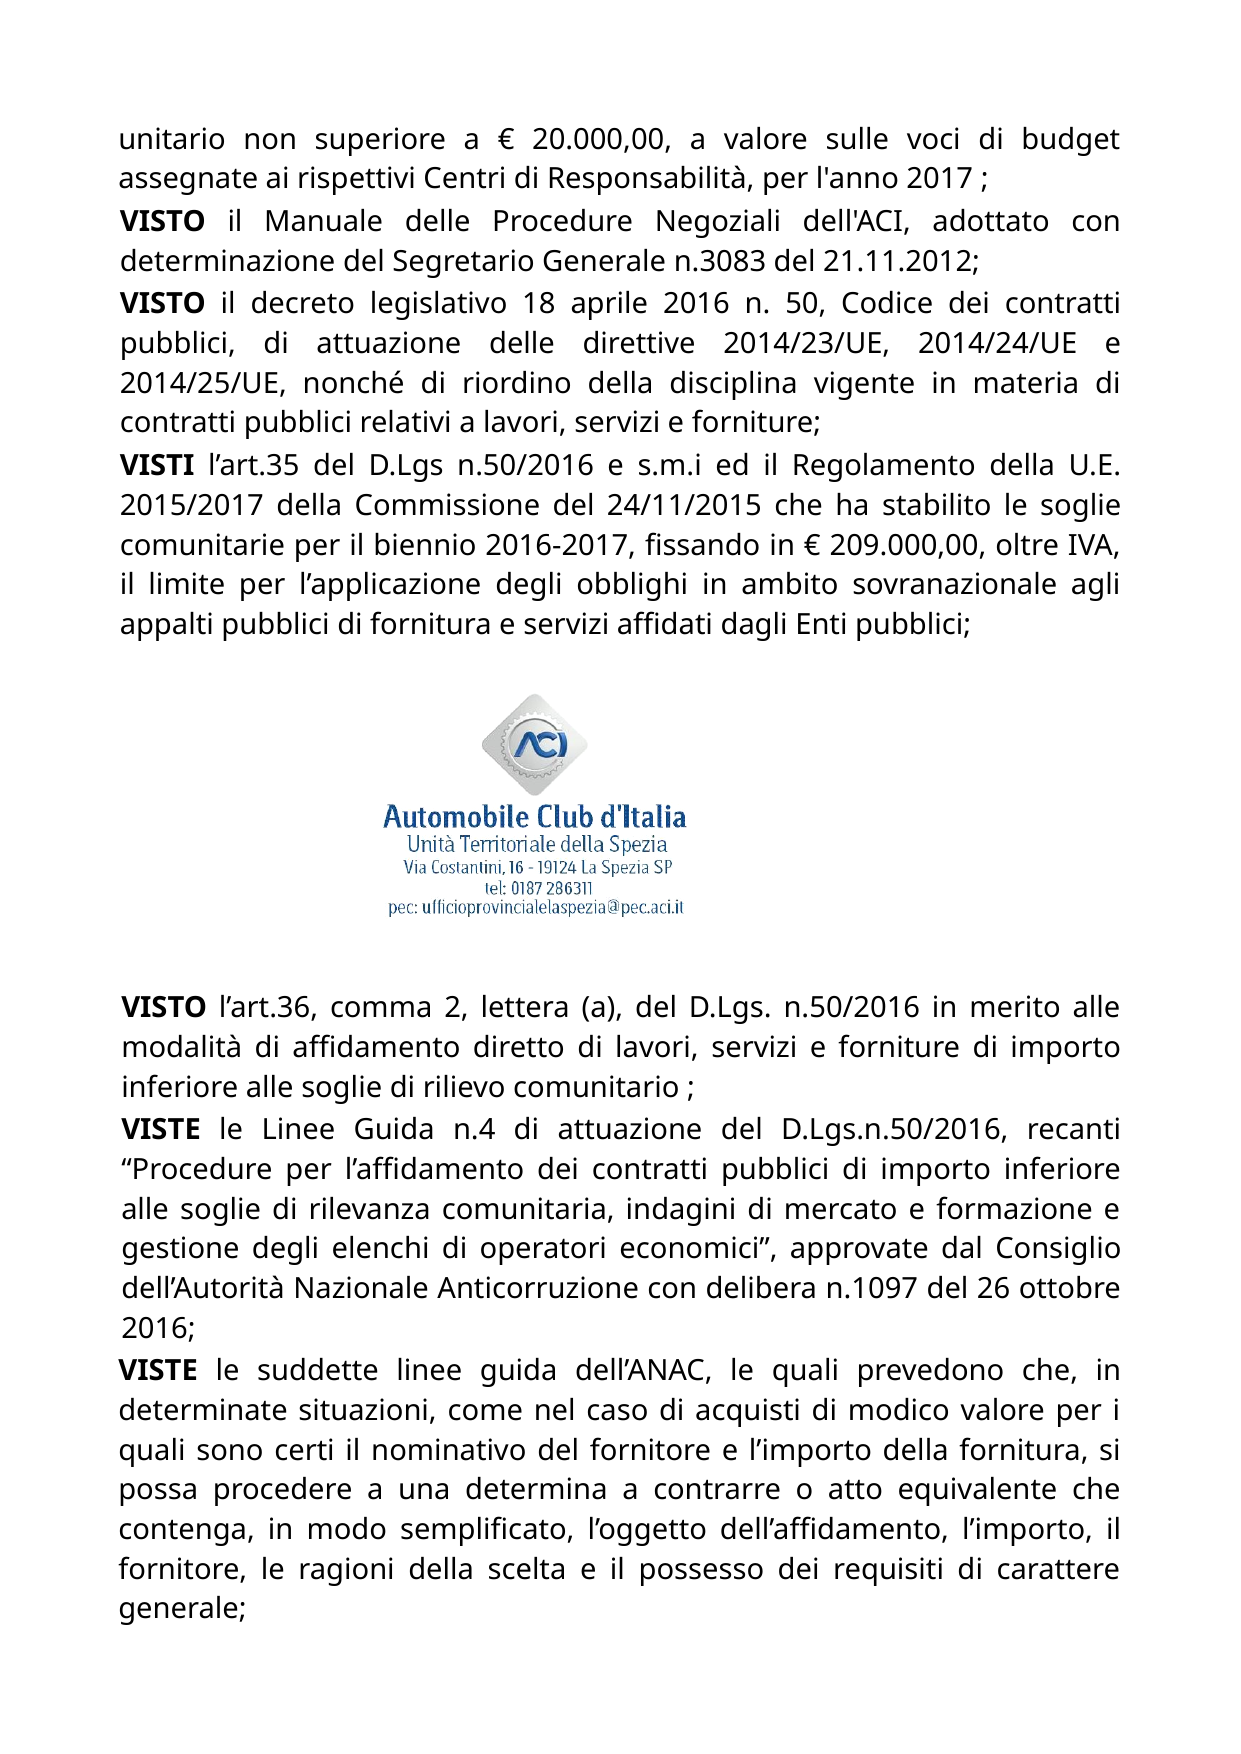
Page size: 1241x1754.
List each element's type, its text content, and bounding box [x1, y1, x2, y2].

picture [379, 690, 691, 920]
text unitario non superiore a € 20.000,00, a valore sulle voci di budget assegnate ai rispettivi Centri di Responsabilità, per l'anno 2017 ; [118, 118, 1122, 197]
text VISTE le Linee Guida n.4 di attuazione del D.Lgs.n.50/2016, recanti “Procedure per l’affidamento dei contratti pubblici di importo inferiore alle soglie di rilevanza comunitaria, indagini di mercato e formazione e gestione degli elenchi di operatori economici”, approvate dal Consiglio dell’Autorità Nazionale Anticorruzione con delibera n.1097 del 26 ottobre 2016; [121, 1108, 1122, 1347]
text VISTI l’art.35 del D.Lgs n.50/2016 e s.m.i ed il Regolamento della U.E. 2015/2017 della Commissione del 24/11/2015 che ha stabilito le soglie comunitarie per il biennio 2016-2017, fissando in € 209.000,00, oltre IVA, il limite per l’applicazione degli obblighi in ambito sovranazionale agli appalti pubblici di fornitura e servizi affidati dagli Enti pubblici; [119, 444, 1122, 643]
text VISTE le suddette linee guida dell’ANAC, le quali prevedono che, in determinate situazioni, come nel caso di acquisti di modico valore per i quali sono certi il nominativo del fornitore e l’importo della fornitura, si possa procedere a una determina a contrarre o atto equivalente che contenga, in modo semplificato, l’oggetto dell’affidamento, l’importo, il fornitore, le ragioni della scelta e il possesso dei requisiti di carattere generale; [118, 1349, 1122, 1627]
text VISTO il decreto legislativo 18 aprile 2016 n. 50, Codice dei contratti pubblici, di attuazione delle direttive 2014/23/UE, 2014/24/UE e 2014/25/UE, nonché di riordino della disciplina vigente in materia di contratti pubblici relativi a lavori, servizi e forniture; [119, 283, 1122, 441]
text VISTO il Manuale delle Procedure Negoziali dell'ACI, adottato con determinazione del Segretario Generale n.3083 del 21.11.2012; [119, 200, 1122, 280]
text VISTO l’art.36, comma 2, lettera (a), del D.Lgs. n.50/2016 in merito alle modalità di affidamento diretto di lavori, servizi e forniture di importo inferiore alle soglie di rilievo comunitario ; [121, 987, 1122, 1106]
